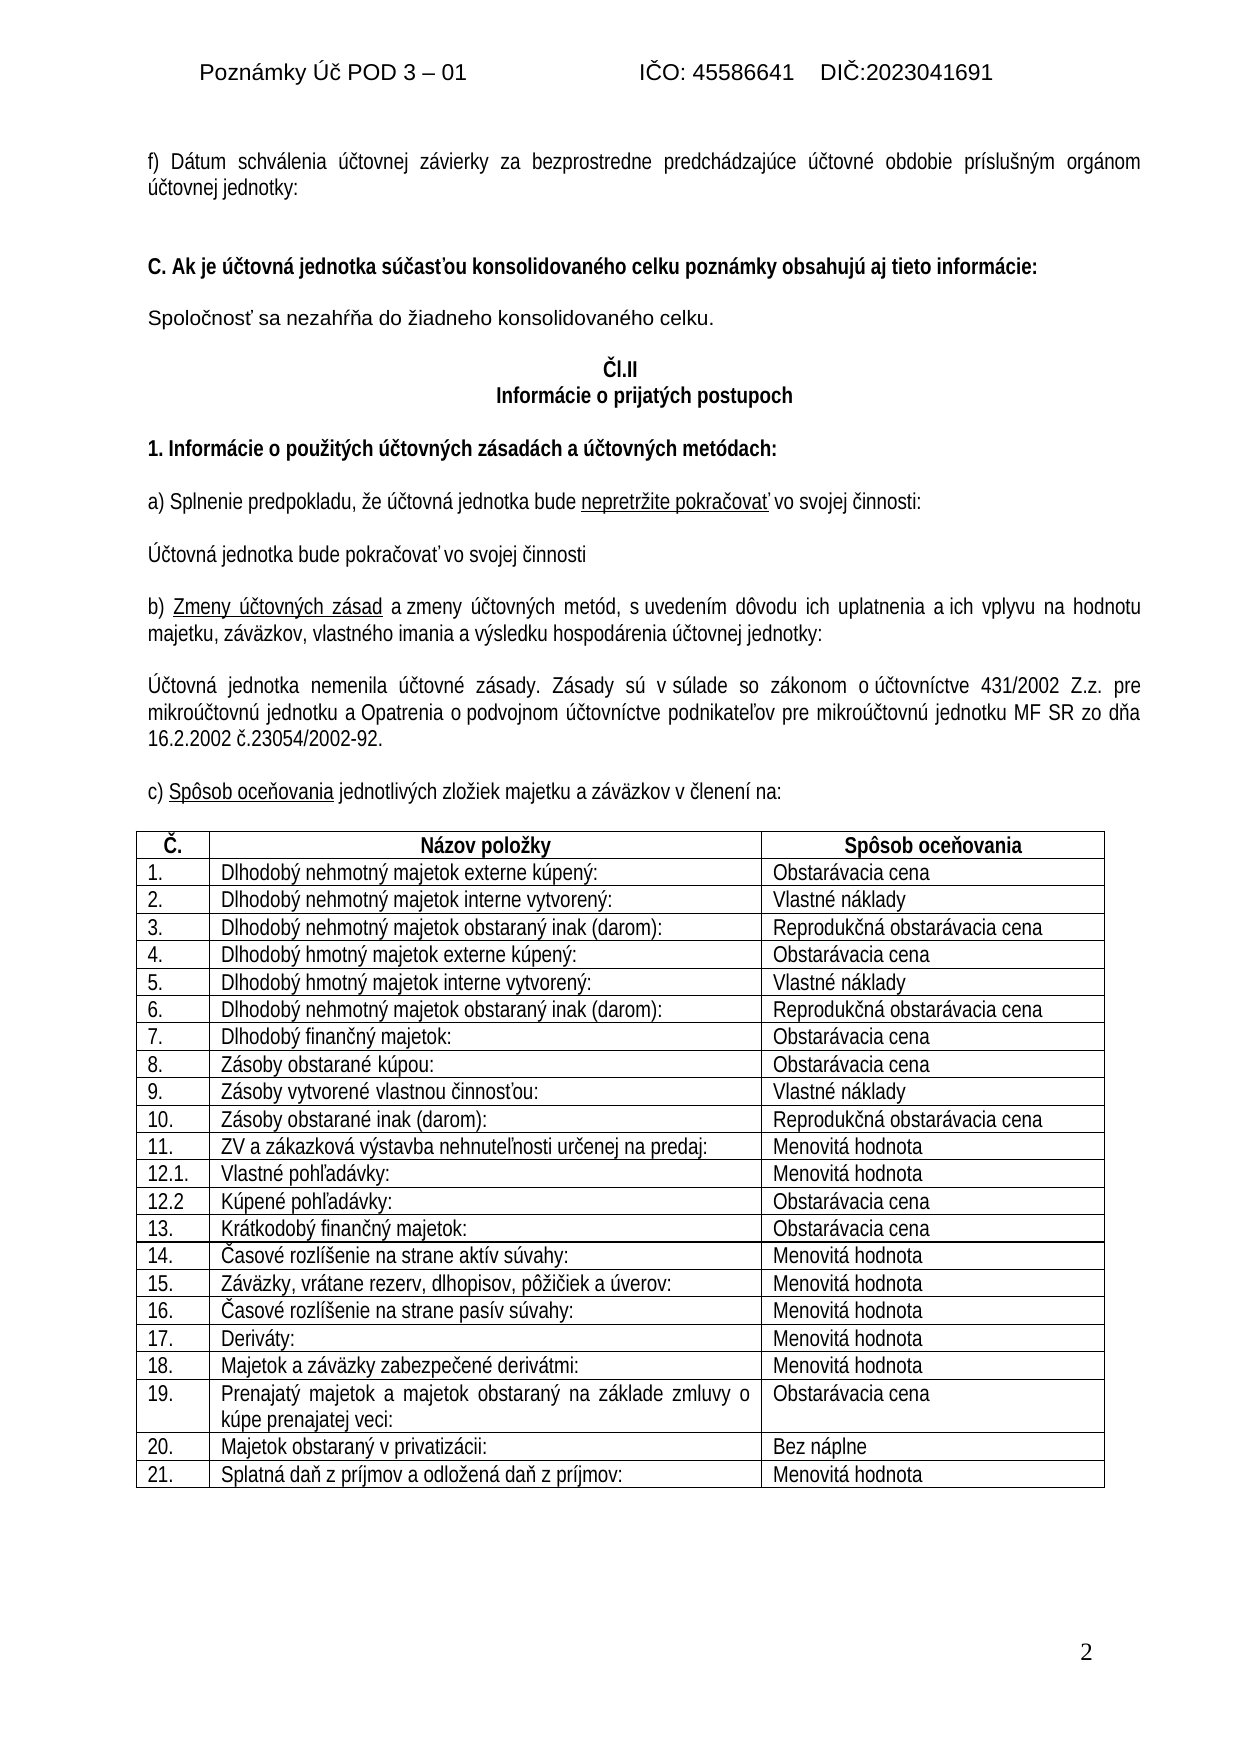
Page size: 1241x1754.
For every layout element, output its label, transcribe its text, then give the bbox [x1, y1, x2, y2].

table_cell 17. [137, 1325, 209, 1351]
table_cell Obstarávacia cena [762, 859, 1104, 885]
table_cell Obstarávacia cena [762, 1023, 1104, 1050]
table_cell Dlhodobý nehmotný majetok obstaraný inak (darom): [210, 914, 761, 940]
table_cell Menovitá hodnota [762, 1243, 1104, 1269]
table_cell Menovitá hodnota [762, 1270, 1104, 1296]
table_cell 7. [137, 1023, 209, 1050]
table_cell Vlastné pohľadávky: [210, 1160, 761, 1187]
text Informácie o prijatých postupoch [148, 382, 1141, 409]
table_cell Menovitá hodnota [762, 1160, 1104, 1187]
table_cell 9. [137, 1078, 209, 1104]
table_cell 12.1. [137, 1160, 209, 1187]
table_cell 1. [137, 859, 209, 885]
text C. Ak je účtovná jednotka súčasťou konsolidovaného celku poznámky obsahujú aj tieto informácie: [148, 253, 1141, 279]
table_cell 18. [137, 1352, 209, 1378]
table_cell Reprodukčná obstarávacia cena [762, 914, 1104, 940]
table_cell Prenajatý majetok a majetok obstaraný na základe zmluvy o kúpe prenajatej veci: [210, 1380, 761, 1432]
table_cell 19. [137, 1380, 209, 1432]
text a) Splnenie predpokladu, že účtovná jednotka bude nepretržite pokračovať vo svojej činnosti: [148, 488, 1141, 514]
table_cell 21. [137, 1461, 209, 1487]
table_header Spôsob oceňovania [762, 832, 1104, 858]
table_cell Reprodukčná obstarávacia cena [762, 996, 1104, 1022]
table_cell 10. [137, 1106, 209, 1132]
table_cell Zásoby vytvorené vlastnou činnosťou: [210, 1078, 761, 1104]
table_cell 16. [137, 1297, 209, 1324]
text Čl.II [148, 356, 1092, 382]
table_cell Dlhodobý hmotný majetok interne vytvorený: [210, 969, 761, 995]
table_cell Dlhodobý nehmotný majetok interne vytvorený: [210, 886, 761, 913]
text 1. Informácie o použitých účtovných zásadách a účtovných metódach: [148, 435, 1141, 462]
table_cell Zásoby obstarané kúpou: [210, 1051, 761, 1077]
table_cell Vlastné náklady [762, 886, 1104, 913]
table_cell Majetok a záväzky zabezpečené derivátmi: [210, 1352, 761, 1378]
table_cell Menovitá hodnota [762, 1325, 1104, 1351]
table_cell 4. [137, 941, 209, 967]
table_cell 13. [137, 1215, 209, 1241]
table_header Č. [137, 832, 209, 858]
table_cell 11. [137, 1133, 209, 1159]
table_cell Menovitá hodnota [762, 1352, 1104, 1378]
table_cell Obstarávacia cena [762, 1215, 1104, 1241]
table_cell 14. [137, 1243, 209, 1269]
table_cell Časové rozlíšenie na strane pasív súvahy: [210, 1297, 761, 1324]
table_cell 6. [137, 996, 209, 1022]
table_cell 8. [137, 1051, 209, 1077]
table_cell Zásoby obstarané inak (darom): [210, 1106, 761, 1132]
table_cell Vlastné náklady [762, 1078, 1104, 1104]
table_cell Dlhodobý hmotný majetok externe kúpený: [210, 941, 761, 967]
table_cell Menovitá hodnota [762, 1133, 1104, 1159]
table_cell Krátkodobý finančný majetok: [210, 1215, 761, 1241]
table_cell Majetok obstaraný v privatizácii: [210, 1433, 761, 1459]
table_header Názov položky [210, 832, 761, 858]
text Spoločnosť sa nezahŕňa do žiadneho konsolidovaného celku. [148, 306, 1141, 330]
table_cell Menovitá hodnota [762, 1461, 1104, 1487]
table_cell 12.2 [137, 1188, 209, 1214]
text b) Zmeny účtovných zásad a zmeny účtovných metód, s uvedením dôvodu ich uplatnenia a ich vplyvu na hodnotu majetku, záväzkov, vlastného imania a výsledku hospodárenia účtovnej jednotky: [148, 593, 1141, 646]
table_cell Obstarávacia cena [762, 1051, 1104, 1077]
text c) Spôsob oceňovania jednotlivých zložiek majetku a záväzkov v členení na: [148, 778, 1141, 804]
table_cell Splatná daň z príjmov a odložená daň z príjmov: [210, 1461, 761, 1487]
table_cell Obstarávacia cena [762, 1188, 1104, 1214]
table_cell Reprodukčná obstarávacia cena [762, 1106, 1104, 1132]
table_cell Záväzky, vrátane rezerv, dlhopisov, pôžičiek a úverov: [210, 1270, 761, 1296]
table_cell 20. [137, 1433, 209, 1459]
table_cell Dlhodobý nehmotný majetok obstaraný inak (darom): [210, 996, 761, 1022]
table_cell Dlhodobý finančný majetok: [210, 1023, 761, 1050]
table_cell ZV a zákazková výstavba nehnuteľnosti určenej na predaj: [210, 1133, 761, 1159]
text Účtovná jednotka bude pokračovať vo svojej činnosti [148, 541, 1141, 567]
table_cell 2. [137, 886, 209, 913]
table_cell Obstarávacia cena [762, 941, 1104, 967]
table_cell Dlhodobý nehmotný majetok externe kúpený: [210, 859, 761, 885]
text Účtovná jednotka nemenila účtovné zásady. Zásady sú v súlade so zákonom o účtovníctve 431/2002 Z.z. pre mikroúčtovnú jednotku a Opatrenia o podvojnom účtovníctve podnikateľov pre mikroúčtovnú jednotku MF SR zo dňa 16.2.2002 č.23054/2002-92. [148, 672, 1141, 751]
table_cell Deriváty: [210, 1325, 761, 1351]
table_cell Menovitá hodnota [762, 1297, 1104, 1324]
text f) Dátum schválenia účtovnej závierky za bezprostredne predchádzajúce účtovné obdobie príslušným orgánom účtovnej jednotky: [148, 148, 1141, 200]
table_cell Vlastné náklady [762, 969, 1104, 995]
table_cell 3. [137, 914, 209, 940]
table_cell Obstarávacia cena [762, 1380, 1104, 1432]
table_cell Časové rozlíšenie na strane aktív súvahy: [210, 1243, 761, 1269]
table_cell Bez náplne [762, 1433, 1104, 1459]
table_cell Kúpené pohľadávky: [210, 1188, 761, 1214]
table_cell 15. [137, 1270, 209, 1296]
table_cell 5. [137, 969, 209, 995]
